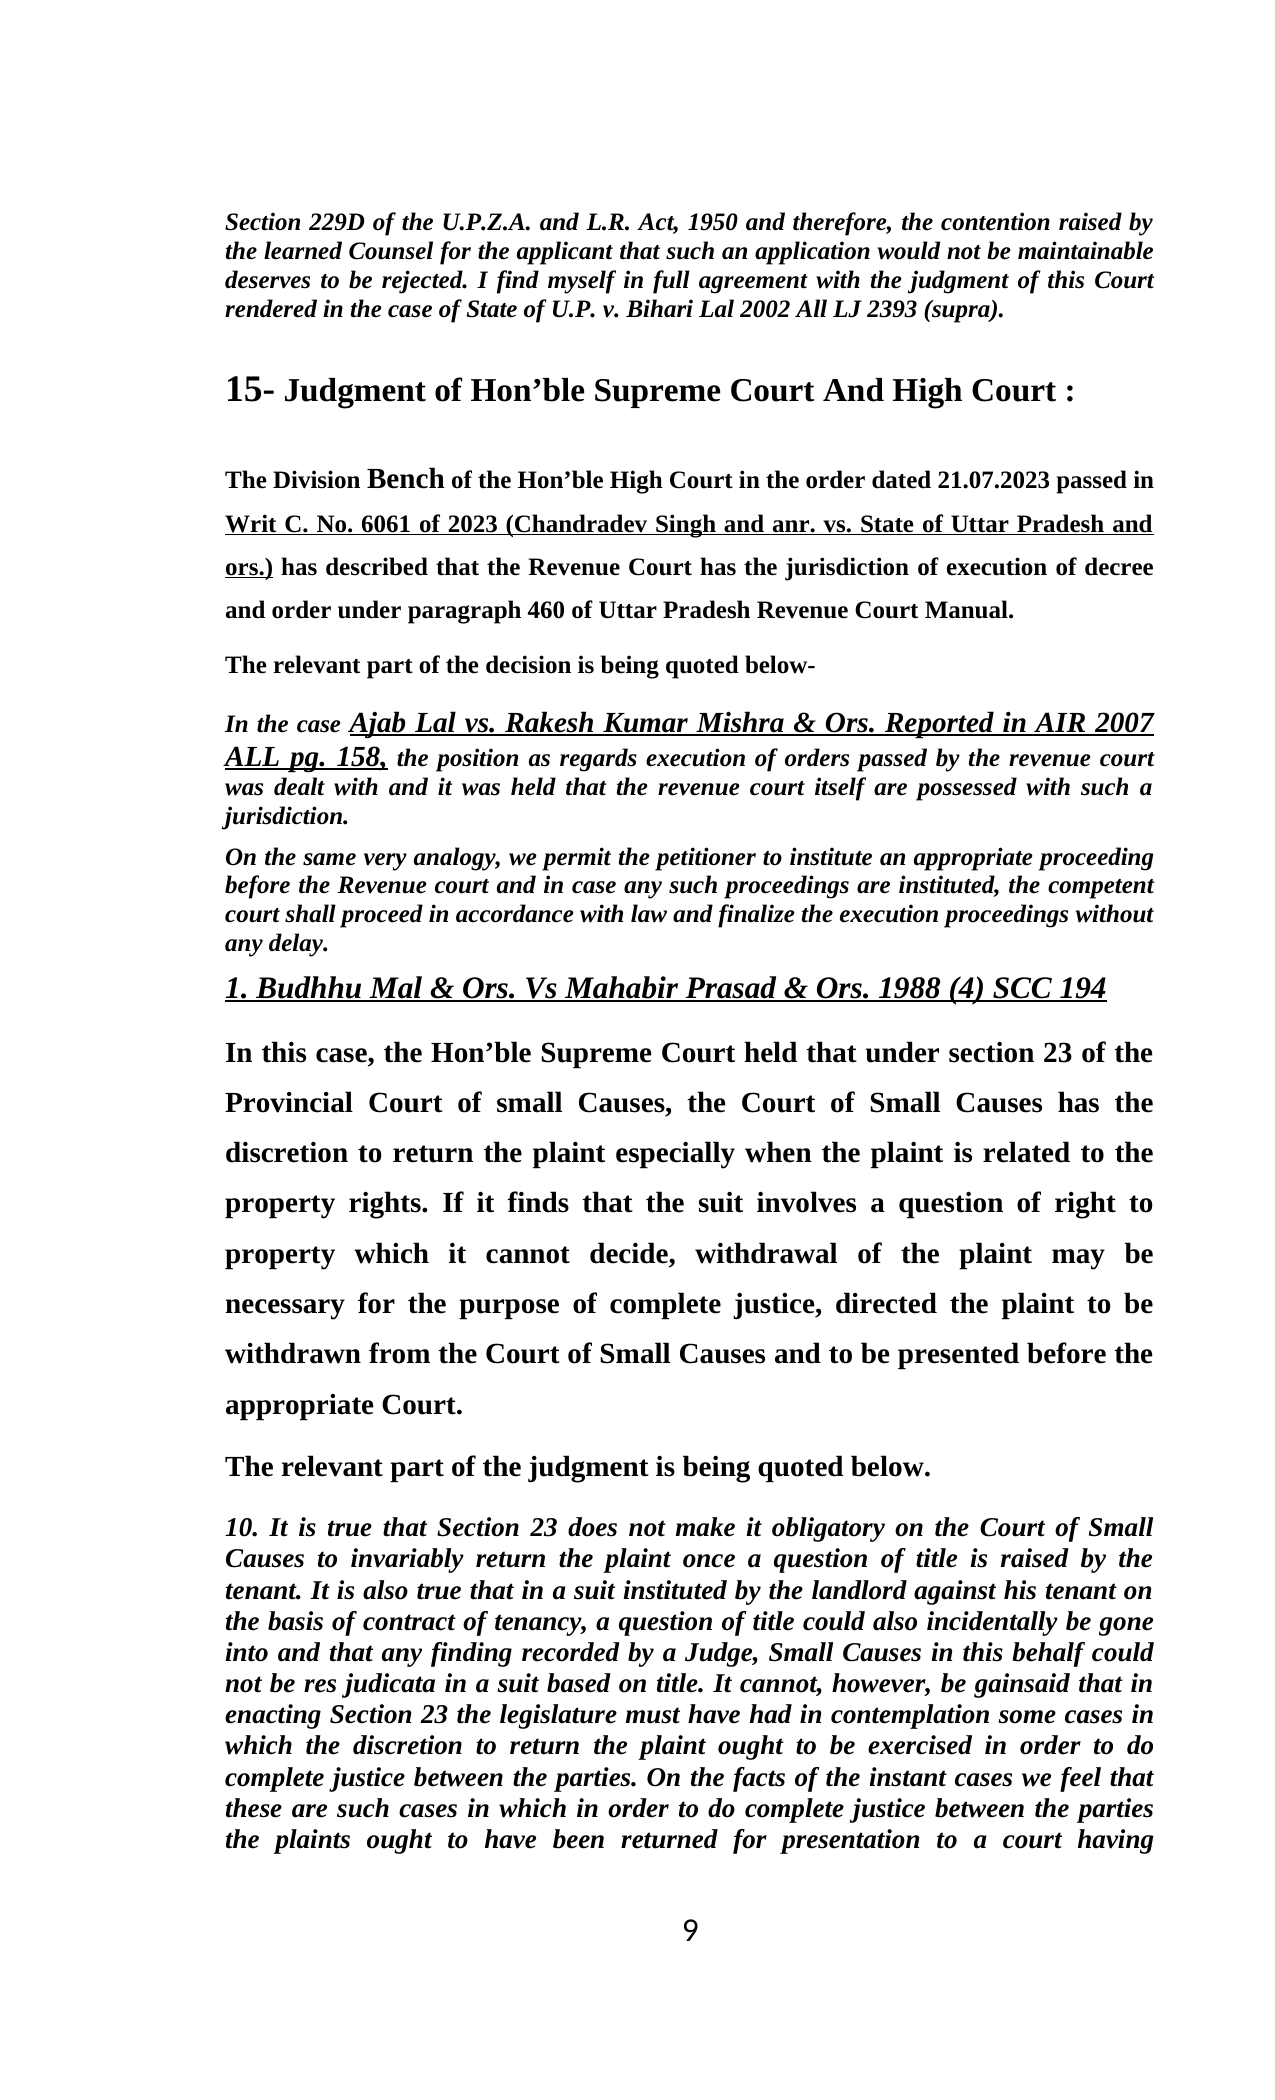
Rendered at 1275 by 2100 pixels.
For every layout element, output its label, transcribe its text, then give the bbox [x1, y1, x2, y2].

text 1. Budhhu Mal & Ors. Vs Mahabir Prasad & Ors. 1988 (4) SCC 194 [225, 969, 1155, 1005]
text On the same very analogy, we permit the petitioner to institute an appropriate proceeding before the Revenue court and in case any such proceedings are instituted, the competent court shall proceed in accordance with law and finalize the execution proceedings without any delay. [225, 842, 1155, 957]
text In the case Ajab Lal vs. Rakesh Kumar Mishra & Ors. Reported in AIR 2007 ALL pg. 158, the position as regards execution of orders passed by the revenue court was dealt with and it was held that the revenue court itself are possessed with such a jurisdiction. [225, 705, 1155, 830]
text Section 229D of the U.P.Z.A. and L.R. Act, 1950 and therefore, the contention raised by the learned Counsel for the applicant that such an application would not be maintainable deserves to be rejected. I find myself in full agreement with the judgment of this Court rendered in the case of State of U.P. v. Bihari Lal 2002 All LJ 2393 (supra). [225, 207, 1155, 322]
text The relevant part of the judgment is being quoted below. [225, 1449, 1155, 1483]
text 10. It is true that Section 23 does not make it obligatory on the Court of Small Causes to invariably return the plaint once a question of title is raised by the tenant. It is also true that in a suit instituted by the landlord against his tenant on the basis of contract of tenancy, a question of title could also incidentally be gone into and that any finding recorded by a Judge, Small Causes in this behalf could not be res judicata in a suit based on title. It cannot, however, be gainsaid that in enacting Section 23 the legislature must have had in contemplation some cases in which the discretion to return the plaint ought to be exercised in order to do complete justice between the parties. On the facts of the instant cases we feel that these are such cases in which in order to do complete justice between the parties the plaints ought to have been returned for presentation to a court having [225, 1511, 1155, 1854]
text In this case, the Hon’ble Supreme Court held that under section 23 of the Provincial Court of small Causes, the Court of Small Causes has the discretion to return the plaint especially when the plaint is related to the property rights. If it finds that the suit involves a question of right to property which it cannot decide, withdrawal of the plaint may be necessary for the purpose of complete justice, directed the plaint to be withdrawn from the Court of Small Causes and to be presented before the appropriate Court. [225, 1035, 1155, 1420]
text The relevant part of the decision is being quoted below- [225, 650, 1155, 679]
text 15- Judgment of Hon’ble Supreme Court And High Court : [225, 366, 1155, 409]
text The Division Bench of the Hon’ble High Court in the order dated 21.07.2023 passed in Writ C. No. 6061 of 2023 (Chandradev Singh and anr. vs. State of Uttar Pradesh and ors.) has described that the Revenue Court has the jurisdiction of execution of decree and order under paragraph 460 of Uttar Pradesh Revenue Court Manual. [225, 461, 1155, 624]
